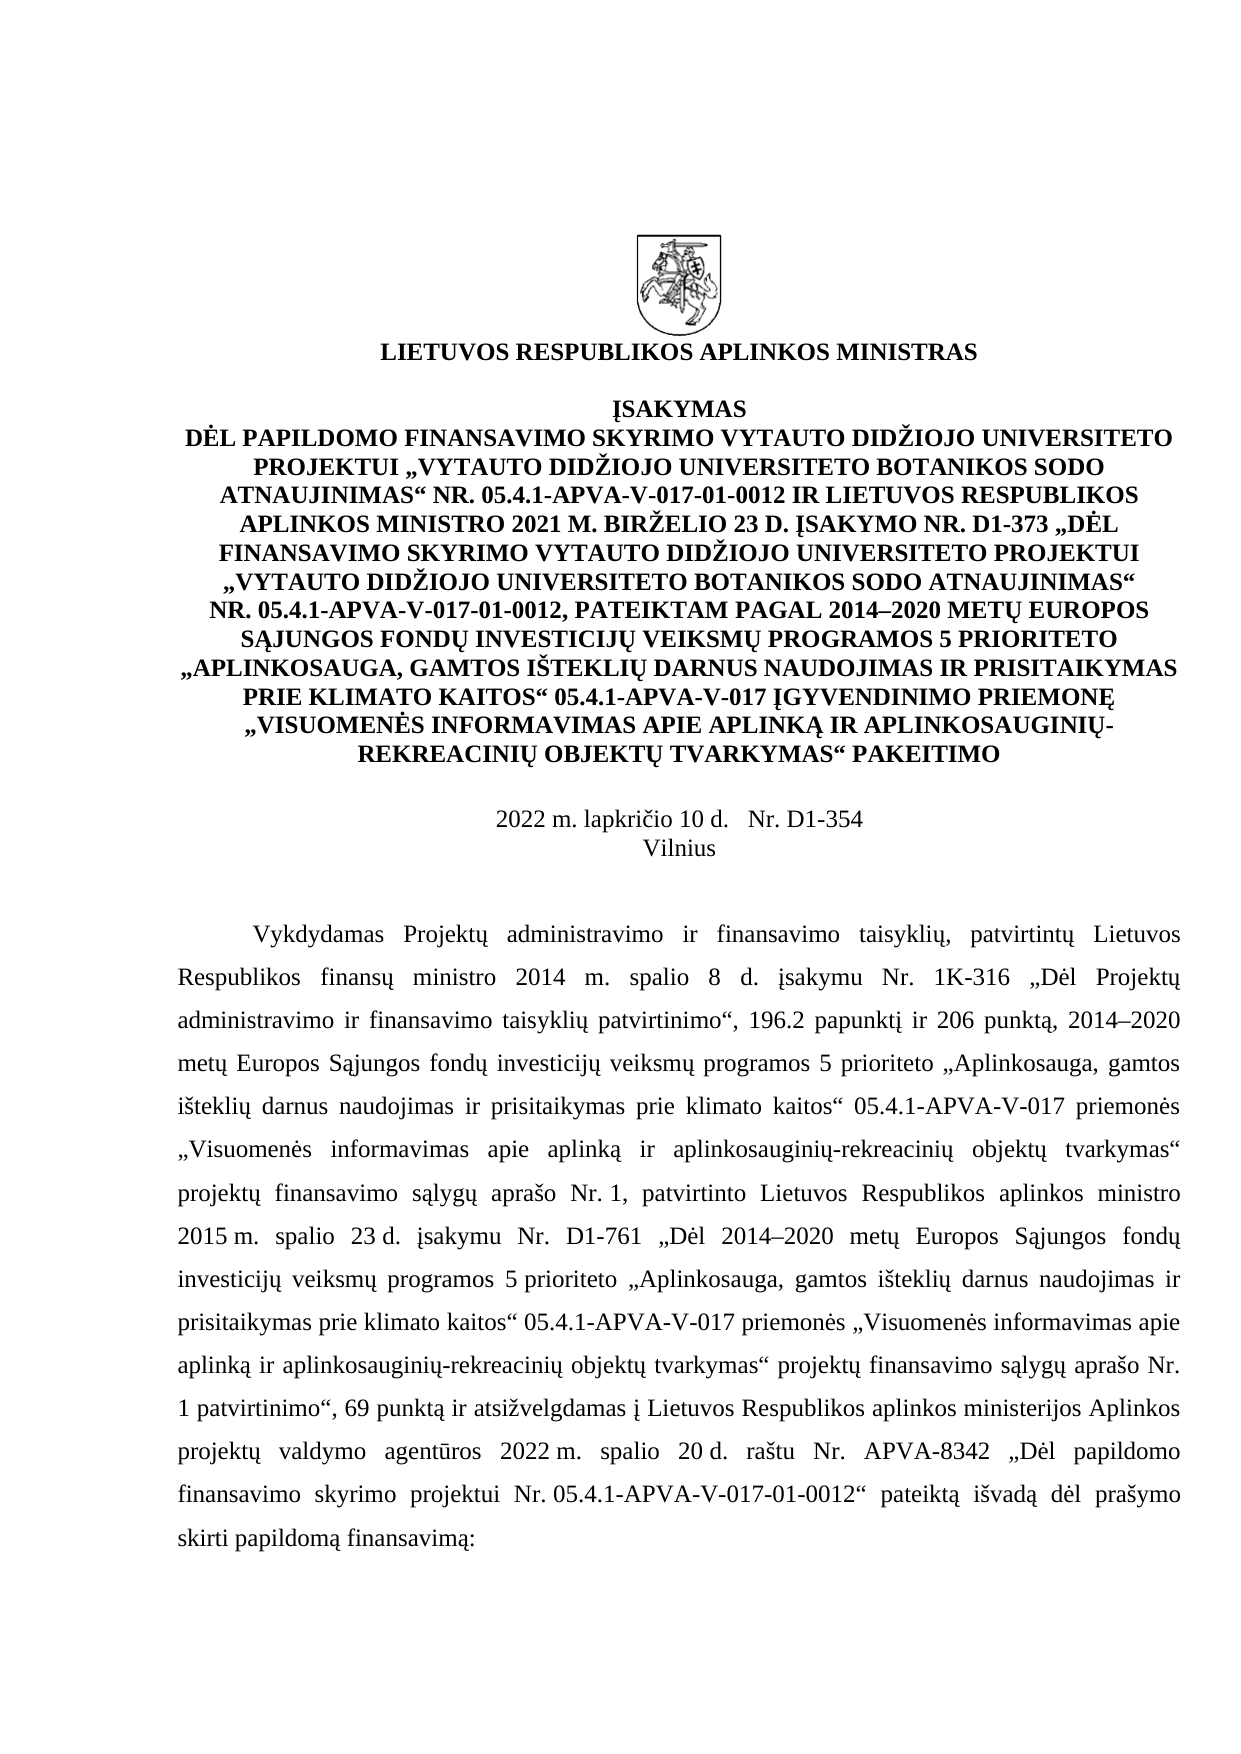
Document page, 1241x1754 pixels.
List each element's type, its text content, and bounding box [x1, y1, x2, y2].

text 2022 m. lapkričio 10 d. Nr. D1-354 [177, 804, 1181, 833]
text DĖL PAPILDOMO FINANSAVIMO SKYRIMO VYTAUTO DIDŽIOJO UNIVERSITETO PROJEKTUI „VYTAUTO DIDŽIOJO UNIVERSITETO BOTANIKOS SODO ATNAUJINIMAS“ NR. 05.4.1-APVA-V-017-01-0012 IR LIETUVOS RESPUBLIKOS APLINKOS MINISTRO 2021 M. BIRŽELIO 23 D. ĮSAKYMO NR. D1-373 „DĖL FINANSAVIMO SKYRIMO VYTAUTO DIDŽIOJO UNIVERSITETO PROJEKTUI „VYTAUTO DIDŽIOJO UNIVERSITETO BOTANIKOS SODO ATNAUJINIMAS“ NR. 05.4.1-APVA-V-017-01-0012, PATEIKTAM PAGAL 2014–2020 METŲ EUROPOS SĄJUNGOS FONDŲ INVESTICIJŲ VEIKSMŲ PROGRAMOS 5 PRIORITETO „APLINKOSAUGA, GAMTOS IŠTEKLIŲ DARNUS NAUDOJIMAS IR PRISITAIKYMAS PRIE KLIMATO KAITOS“ 05.4.1-APVA-V-017 ĮGYVENDINIMO PRIEMONĘ „VISUOMENĖS INFORMAVIMAS APIE APLINKĄ IR APLINKOSAUGINIŲ-REKREACINIŲ OBJEKTŲ TVARKYMAS“ PAKEITIMO [177, 423, 1181, 768]
text Vilnius [177, 833, 1181, 861]
text Vykdydamas Projektų administravimo ir finansavimo taisyklių, patvirtintų Lietuvos Respublikos finansų ministro 2014 m. spalio 8 d. įsakymu Nr. 1K-316 „Dėl Projektų administravimo ir finansavimo taisyklių patvirtinimo“, 196.2 papunktį ir 206 punktą, 2014–2020 metų Europos Sąjungos fondų investicijų veiksmų programos 5 prioriteto „Aplinkosauga, gamtos išteklių darnus naudojimas ir prisitaikymas prie klimato kaitos“ 05.4.1-APVA-V-017 priemonės „Visuomenės informavimas apie aplinką ir aplinkosauginių-rekreacinių objektų tvarkymas“ projektų finansavimo sąlygų aprašo Nr. 1, patvirtinto Lietuvos Respublikos aplinkos ministro 2015 m. spalio 23 d. įsakymu Nr. D1-761 „Dėl 2014–2020 metų Europos Sąjungos fondų investicijų veiksmų programos 5 prioriteto „Aplinkosauga, gamtos išteklių darnus naudojimas ir prisitaikymas prie klimato kaitos“ 05.4.1-APVA-V-017 priemonės „Visuomenės informavimas apie aplinką ir aplinkosauginių-rekreacinių objektų tvarkymas“ projektų finansavimo sąlygų aprašo Nr. 1 patvirtinimo“, 69 punktą ir atsižvelgdamas į Lietuvos Respublikos aplinkos ministerijos Aplinkos projektų valdymo agentūros 2022 m. spalio 20 d. raštu Nr. APVA-8342 „Dėl papildomo finansavimo skyrimo projektui Nr. 05.4.1-APVA-V-017-01-0012“ pateiktą išvadą dėl prašymo skirti papildomą finansavimą: [177, 919, 1181, 1551]
text ĮSAKYMAS [177, 394, 1181, 423]
text LIETUVOS RESPUBLIKOS APLINKOS MINISTRAS [177, 337, 1181, 365]
